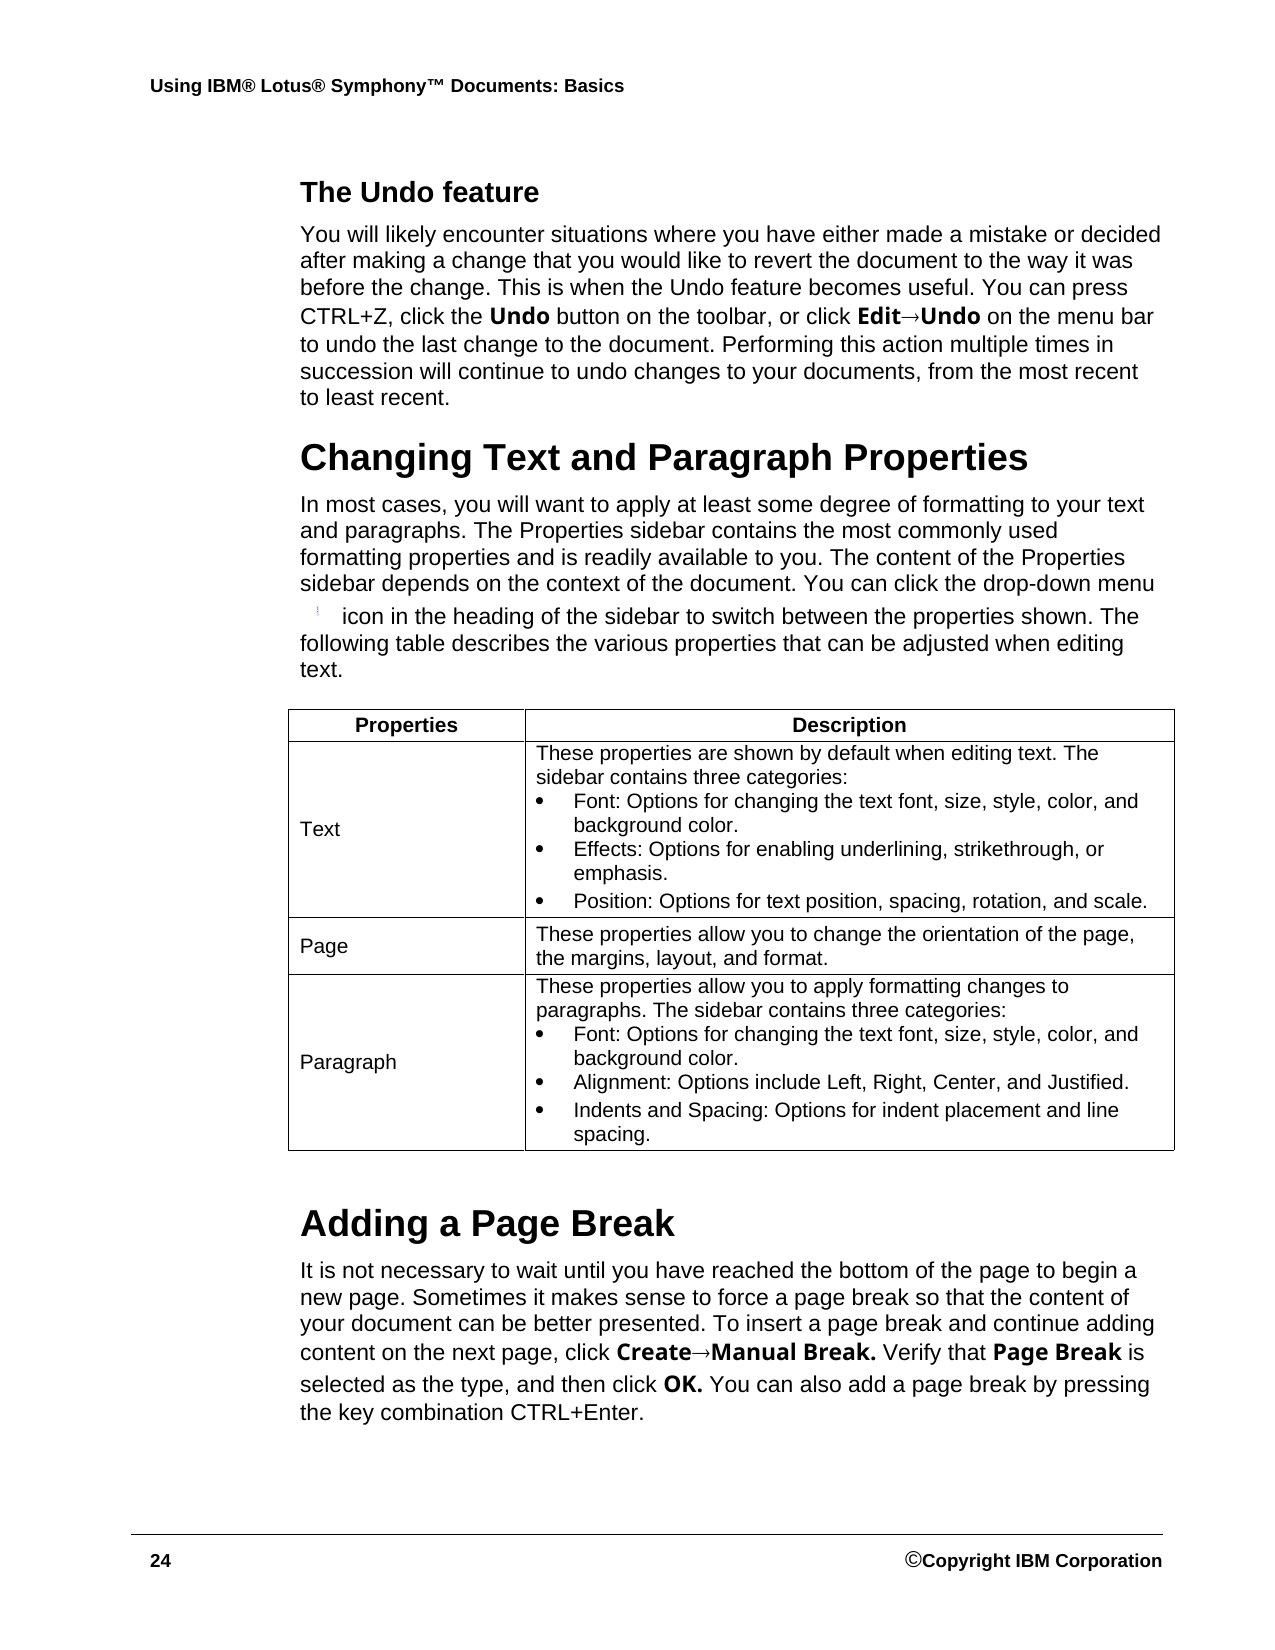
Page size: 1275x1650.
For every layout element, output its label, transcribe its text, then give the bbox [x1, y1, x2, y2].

table_cell These properties are shown by default when editing text. The sidebar contains three categories: Font: Options for changing the text font, size, style, color, and background color. Effects: Options for enabling underlining, strikethrough, or emphasis. Position: Options for text position, spacing, rotation, and scale. [526, 742, 1174, 917]
text In most cases, you will want to apply at least some degree of formatting to your text and paragraphs. The Properties sidebar contains the most commonly used formatting properties and is readily available to you. The content of the Properties sidebar depends on the context of the document. You can click the drop-down menu icon in the heading of the sidebar to switch between the properties shown. The following table describes the various properties that can be adjusted when editing text. [300, 491, 1162, 682]
text You will likely encounter situations where you have either made a mistake or decided after making a change that you would like to revert the document to the way it was before the change. This is when the Undo feature becomes useful. You can press CTRL+Z, click the Undo button on the toolbar, or click EditUndo on the menu bar to undo the last change to the document. Performing this action multiple times in succession will continue to undo changes to your documents, from the most recent to least recent. [300, 221, 1162, 410]
text It is not necessary to wait until you have reached the bottom of the page to begin a new page. Sometimes it makes sense to force a page break so that the content of your document can be better presented. To insert a page break and continue adding content on the next page, click CreateManual Break. Verify that Page Break is selected as the type, and then click OK. You can also add a page break by pressing the key combination CTRL+Enter. [300, 1257, 1162, 1425]
table_cell Text [289, 742, 524, 917]
table_cell Paragraph [289, 975, 524, 1150]
table_cell These properties allow you to apply formatting changes to paragraphs. The sidebar contains three categories: Font: Options for changing the text font, size, style, color, and background color. Alignment: Options include Left, Right, Center, and Justified. Indents and Spacing: Options for indent placement and line spacing. [526, 975, 1174, 1150]
subtitle Changing Text and Paragraph Properties [300, 435, 1162, 478]
table_header Properties [289, 710, 524, 741]
subtitle Adding a Page Break [300, 1202, 1162, 1245]
table_cell Page [289, 918, 524, 974]
table_header Description [526, 710, 1174, 741]
subtitle The Undo feature [300, 175, 1162, 208]
table_cell These properties allow you to change the orientation of the page, the margins, layout, and format. [526, 918, 1174, 974]
